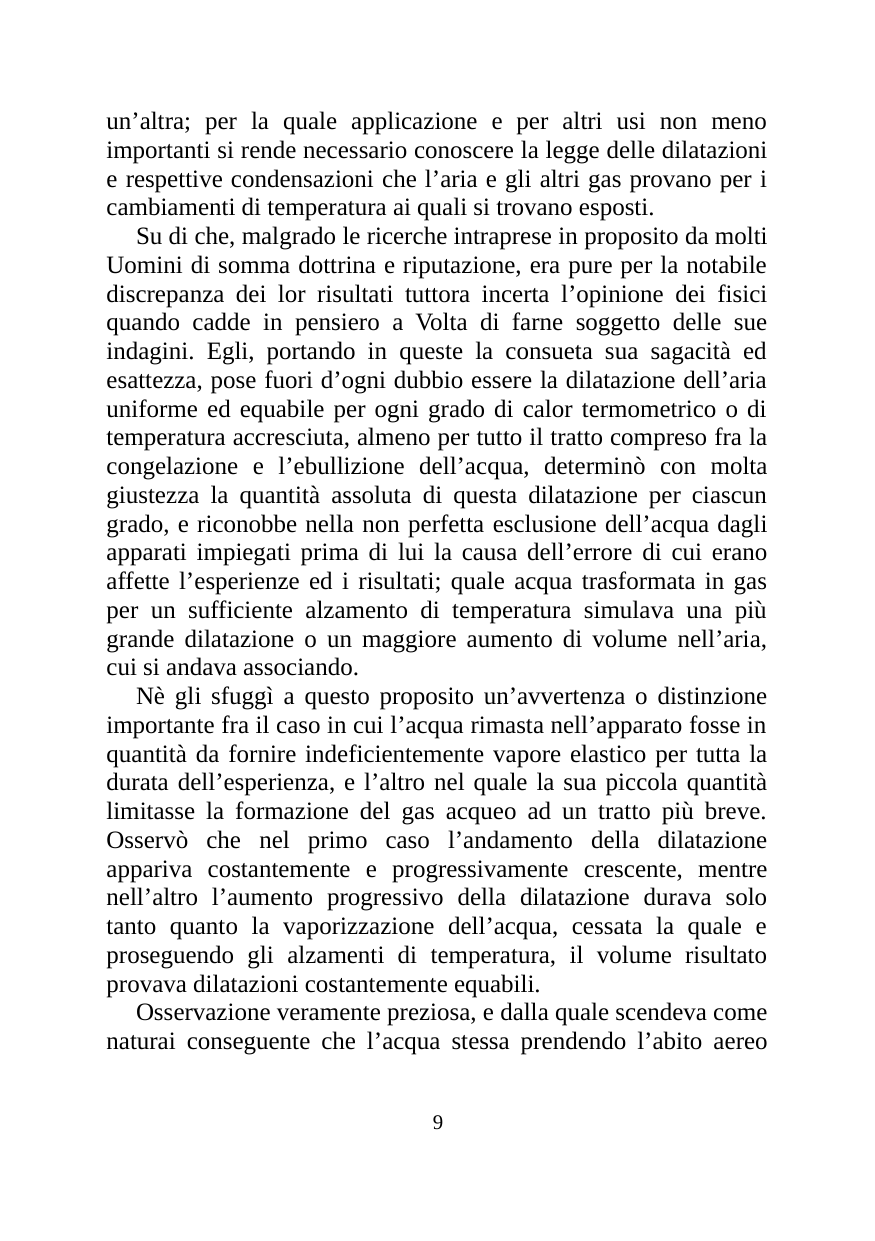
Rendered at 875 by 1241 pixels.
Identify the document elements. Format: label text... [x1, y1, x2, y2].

text Nè gli sfuggì a questo proposito un’avvertenza o distinzione importante fra il caso in cui l’acqua rimasta nell’apparato fosse in quantità da fornire indeficientemente vapore elastico per tutta la durata dell’esperienza, e l’altro nel quale la sua piccola quantità limitasse la formazione del gas acqueo ad un tratto più breve. Osservò che nel primo caso l’andamento della dilatazione appariva costantemente e progressivamente crescente, mentre nell’altro l’aumento progressivo della dilatazione durava solo tanto quanto la vaporizzazione dell’acqua, cessata la quale e proseguendo gli alzamenti di temperatura, il volume risultato provava dilatazioni costantemente equabili. [106, 681, 768, 997]
text Osservazione veramente preziosa, e dalla quale scendeva come naturai conseguente che l’acqua stessa prendendo l’abito aereo [106, 997, 768, 1055]
text un’altra; per la quale applicazione e per altri usi non meno importanti si rende necessario conoscere la legge delle dilatazioni e respettive condensazioni che l’aria e gli altri gas provano per i cambiamenti di temperatura ai quali si trovano esposti. [106, 106, 768, 221]
text Su di che, malgrado le ricerche intraprese in proposito da molti Uomini di somma dottrina e riputazione, era pure per la notabile discrepanza dei lor risultati tuttora incerta l’opinione dei fisici quando cadde in pensiero a Volta di farne soggetto delle sue indagini. Egli, portando in queste la consueta sua sagacità ed esattezza, pose fuori d’ogni dubbio essere la dilatazione dell’aria uniforme ed equabile per ogni grado di calor termometrico o di temperatura accresciuta, almeno per tutto il tratto compreso fra la congelazione e l’ebullizione dell’acqua, determinò con molta giustezza la quantità assoluta di questa dilatazione per ciascun grado, e riconobbe nella non perfetta esclusione dell’acqua dagli apparati impiegati prima di lui la causa dell’errore di cui erano affette l’esperienze ed i risultati; quale acqua trasformata in gas per un sufficiente alzamento di temperatura simulava una più grande dilatazione o un maggiore aumento di volume nell’aria, cui si andava associando. [106, 221, 768, 681]
